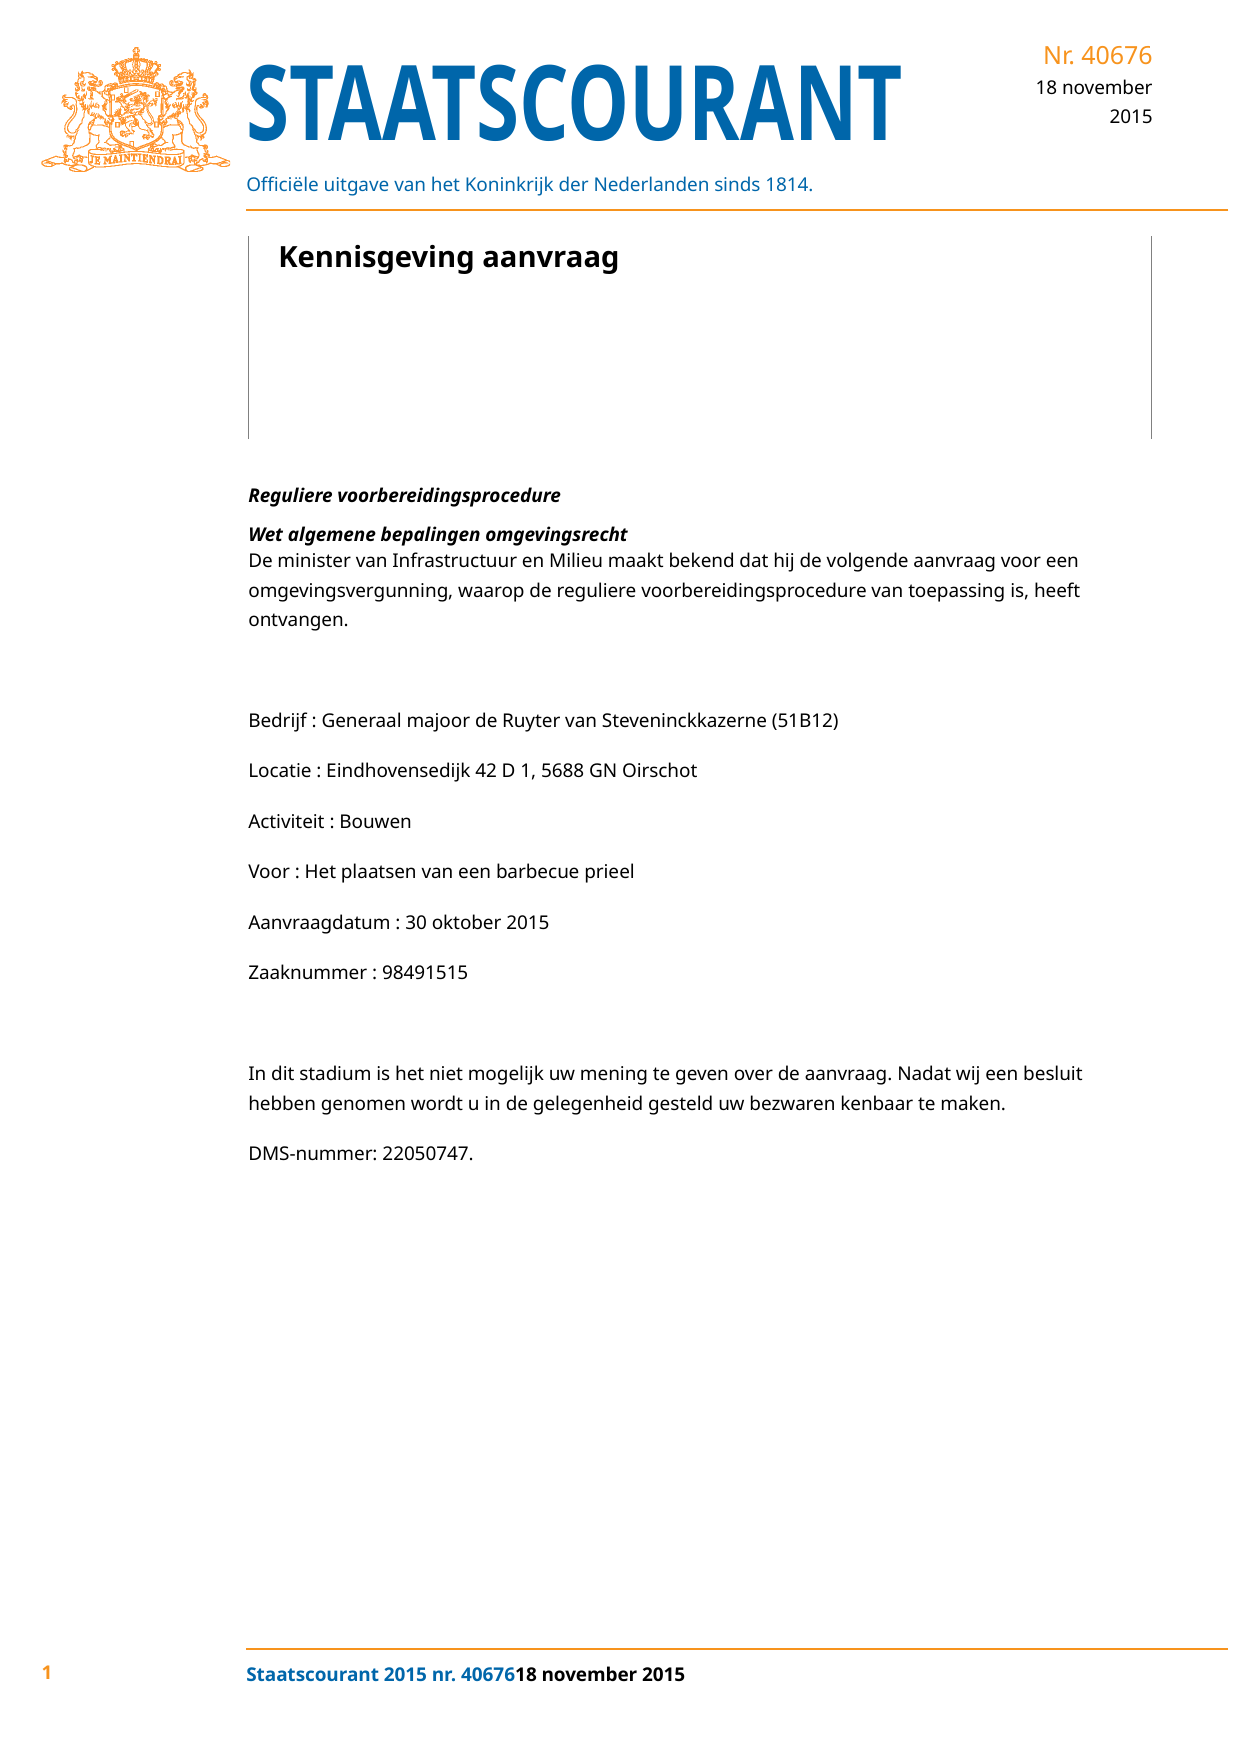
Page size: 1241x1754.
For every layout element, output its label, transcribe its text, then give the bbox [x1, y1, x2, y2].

text De minister van Infrastructuur en Milieu maakt bekend dat hij de volgende aanvraag voor een omgevingsvergunning, waarop de reguliere voorbereidingsprocedure van toepassing is, heeft ontvangen. [248, 547, 1152, 632]
text Reguliere voorbereidingsprocedure [248, 482, 1152, 508]
text Activiteit : Bouwen [248, 808, 1152, 834]
text Zaaknummer : 98491515 [248, 959, 1152, 985]
text DMS-nummer: 22050747. [248, 1140, 1152, 1166]
picture [912, 236, 1090, 414]
picture [41, 47, 231, 172]
text Locatie : Eindhovensedijk 42 D 1, 5688 GN Oirschot [248, 758, 1152, 783]
text Bedrijf : Generaal majoor de Ruyter van Steveninckkazerne (51B12) [248, 707, 1152, 733]
text In dit stadium is het niet mogelijk uw mening te geven over de aanvraag. Nadat wij een besluit hebben genomen wordt u in de gelegenheid gesteld uw bezwaren kenbaar te maken. [248, 1060, 1152, 1115]
table_header [850, 414, 1151, 439]
text Wet algemene bepalingen omgevingsrecht [248, 521, 1152, 547]
table_header [1090, 236, 1151, 413]
text Aanvraagdatum : 30 oktober 2015 [248, 909, 1152, 934]
table_header Kennisgeving aanvraag [249, 236, 850, 439]
table_header [850, 236, 912, 413]
text Voor : Het plaatsen van een barbecue prieel [248, 858, 1152, 884]
